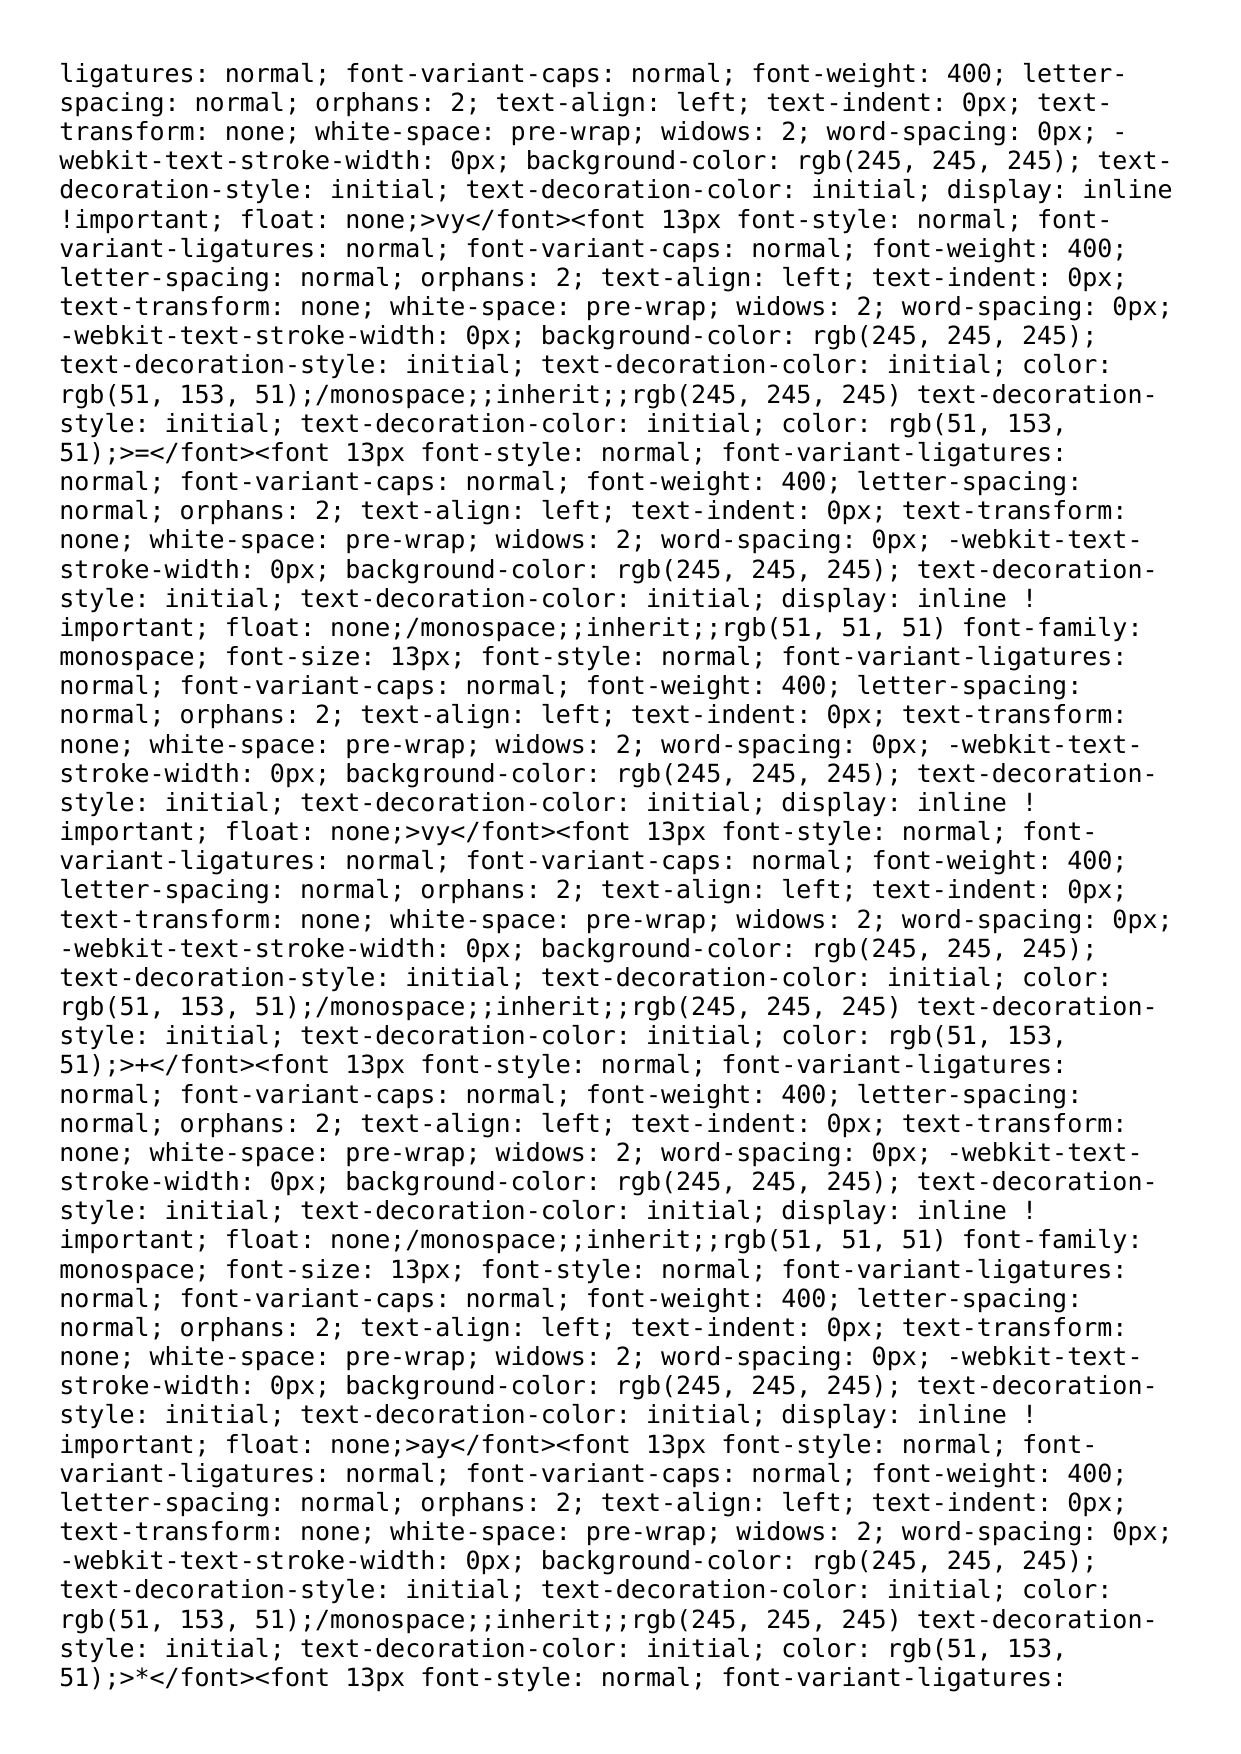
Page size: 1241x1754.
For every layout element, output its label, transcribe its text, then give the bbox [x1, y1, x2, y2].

text ligatures: normal; font-variant-caps: normal; font-weight: 400; letter-spacing: normal; orphans: 2; text-align: left; text-indent: 0px; text-transform: none; white-space: pre-wrap; widows: 2; word-spacing: 0px; -webkit-text-stroke-width: 0px; background-color: rgb(245, 245, 245); text-decoration-style: initial; text-decoration-color: initial; display: inline !important; float: none;>vy</font><font 13px font-style: normal; font-variant-ligatures: normal; font-variant-caps: normal; font-weight: 400; letter-spacing: normal; orphans: 2; text-align: left; text-indent: 0px; text-transform: none; white-space: pre-wrap; widows: 2; word-spacing: 0px; -webkit-text-stroke-width: 0px; background-color: rgb(245, 245, 245); text-decoration-style: initial; text-decoration-color: initial; color: rgb(51, 153, 51);/monospace;;inherit;;rgb(245, 245, 245) text-decoration-style: initial; text-decoration-color: initial; color: rgb(51, 153, 51);>=</font><font 13px font-style: normal; font-variant-ligatures: normal; font-variant-caps: normal; font-weight: 400; letter-spacing: normal; orphans: 2; text-align: left; text-indent: 0px; text-transform: none; white-space: pre-wrap; widows: 2; word-spacing: 0px; -webkit-text-stroke-width: 0px; background-color: rgb(245, 245, 245); text-decoration-style: initial; text-decoration-color: initial; display: inline !important; float: none;/monospace;;inherit;;rgb(51, 51, 51) font-family: monospace; font-size: 13px; font-style: normal; font-variant-ligatures: normal; font-variant-caps: normal; font-weight: 400; letter-spacing: normal; orphans: 2; text-align: left; text-indent: 0px; text-transform: none; white-space: pre-wrap; widows: 2; word-spacing: 0px; -webkit-text-stroke-width: 0px; background-color: rgb(245, 245, 245); text-decoration-style: initial; text-decoration-color: initial; display: inline !important; float: none;>vy</font><font 13px font-style: normal; font-variant-ligatures: normal; font-variant-caps: normal; font-weight: 400; letter-spacing: normal; orphans: 2; text-align: left; text-indent: 0px; text-transform: none; white-space: pre-wrap; widows: 2; word-spacing: 0px; -webkit-text-stroke-width: 0px; background-color: rgb(245, 245, 245); text-decoration-style: initial; text-decoration-color: initial; color: rgb(51, 153, 51);/monospace;;inherit;;rgb(245, 245, 245) text-decoration-style: initial; text-decoration-color: initial; color: rgb(51, 153, 51);>+</font><font 13px font-style: normal; font-variant-ligatures: normal; font-variant-caps: normal; font-weight: 400; letter-spacing: normal; orphans: 2; text-align: left; text-indent: 0px; text-transform: none; white-space: pre-wrap; widows: 2; word-spacing: 0px; -webkit-text-stroke-width: 0px; background-color: rgb(245, 245, 245); text-decoration-style: initial; text-decoration-color: initial; display: inline !important; float: none;/monospace;;inherit;;rgb(51, 51, 51) font-family: monospace; font-size: 13px; font-style: normal; font-variant-ligatures: normal; font-variant-caps: normal; font-weight: 400; letter-spacing: normal; orphans: 2; text-align: left; text-indent: 0px; text-transform: none; white-space: pre-wrap; widows: 2; word-spacing: 0px; -webkit-text-stroke-width: 0px; background-color: rgb(245, 245, 245); text-decoration-style: initial; text-decoration-color: initial; display: inline !important; float: none;>ay</font><font 13px font-style: normal; font-variant-ligatures: normal; font-variant-caps: normal; font-weight: 400; letter-spacing: normal; orphans: 2; text-align: left; text-indent: 0px; text-transform: none; white-space: pre-wrap; widows: 2; word-spacing: 0px; -webkit-text-stroke-width: 0px; background-color: rgb(245, 245, 245); text-decoration-style: initial; text-decoration-color: initial; color: rgb(51, 153, 51);/monospace;;inherit;;rgb(245, 245, 245) text-decoration-style: initial; text-decoration-color: initial; color: rgb(51, 153, 51);>*</font><font 13px font-style: normal; font-variant-ligatures: [59, 59, 1181, 1692]
